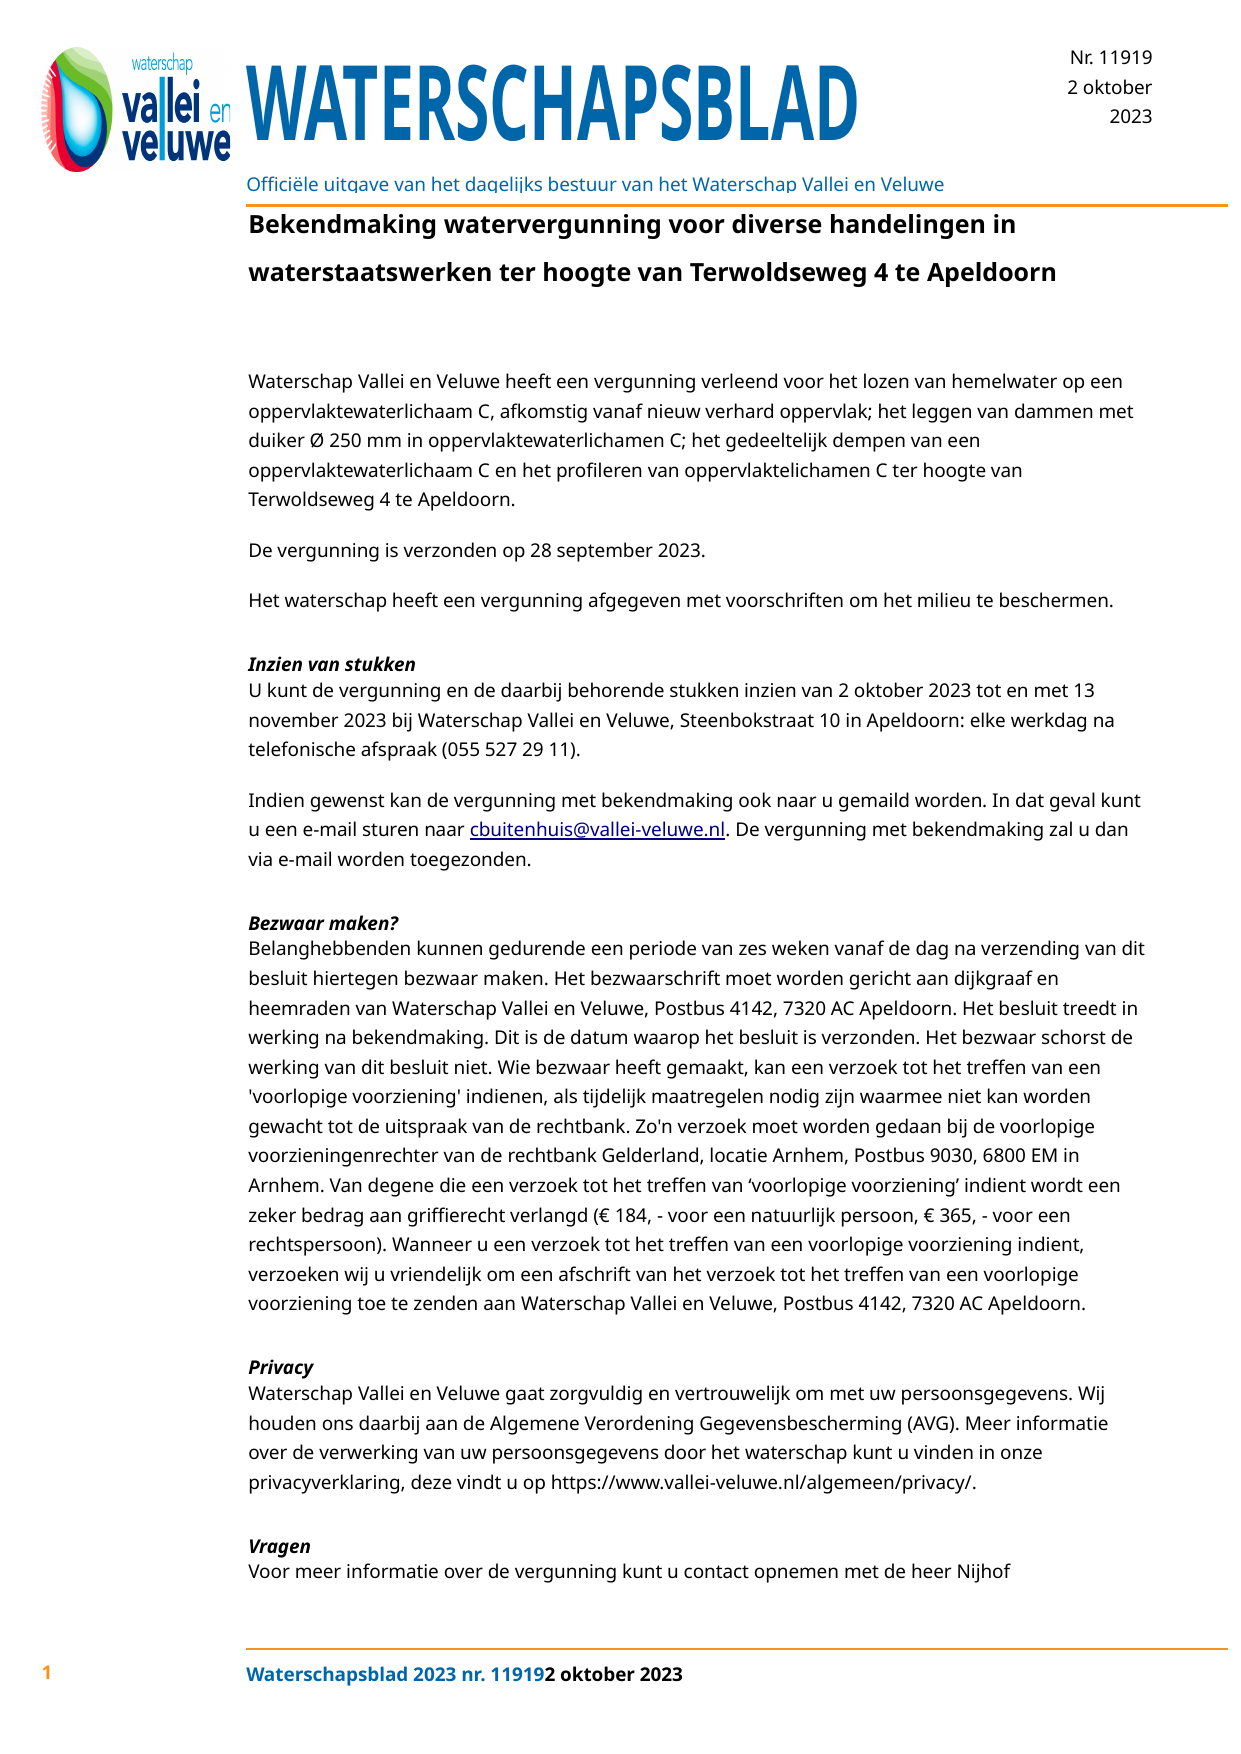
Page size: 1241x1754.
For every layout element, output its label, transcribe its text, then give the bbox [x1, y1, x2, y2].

text Bezwaar maken? [248, 910, 1152, 936]
text Waterschap Vallei en Veluwe gaat zorgvuldig en vertrouwelijk om met uw persoonsgegevens. Wij houden ons daarbij aan de Algemene Verordening Gegevensbescherming (AVG). Meer informatie over de verwerking van uw persoonsgegevens door het waterschap kunt u vinden in onze privacyverklaring, deze vindt u op https://www.vallei-veluwe.nl/algemeen/privacy/. [248, 1380, 1152, 1495]
text Indien gewenst kan de vergunning met bekendmaking ook naar u gemaild worden. In dat geval kunt u een e-mail sturen naar cbuitenhuis@vallei-veluwe.nl. De vergunning met bekendmaking zal u dan via e-mail worden toegezonden. [248, 787, 1152, 872]
text Belanghebbenden kunnen gedurende een periode van zes weken vanaf de dag na verzending van dit besluit hiertegen bezwaar maken. Het bezwaarschrift moet worden gericht aan dijkgraaf en heemraden van Waterschap Vallei en Veluwe, Postbus 4142, 7320 AC Apeldoorn. Het besluit treedt in werking na bekendmaking. Dit is de datum waarop het besluit is verzonden. Het bezwaar schorst de werking van dit besluit niet. Wie bezwaar heeft gemaakt, kan een verzoek tot het treffen van een 'voorlopige voorziening' indienen, als tijdelijk maatregelen nodig zijn waarmee niet kan worden gewacht tot de uitspraak van de rechtbank. Zo'n verzoek moet worden gedaan bij de voorlopige voorzieningenrechter van de rechtbank Gelderland, locatie Arnhem, Postbus 9030, 6800 EM in Arnhem. Van degene die een verzoek tot het treffen van ‘voorlopige voorziening’ indient wordt een zeker bedrag aan griffierecht verlangd (€ 184, - voor een natuurlijk persoon, € 365, - voor een rechtspersoon). Wanneer u een verzoek tot het treffen van een voorlopige voorziening indient, verzoeken wij u vriendelijk om een afschrift van het verzoek tot het treffen van een voorlopige voorziening toe te zenden aan Waterschap Vallei en Veluwe, Postbus 4142, 7320 AC Apeldoorn. [248, 936, 1152, 1316]
text De vergunning is verzonden op 28 september 2023. [248, 537, 1152, 563]
picture [41, 47, 231, 172]
text Bekendmaking watervergunning voor diverse handelingen in waterstaatswerken ter hoogte van Terwoldseweg 4 te Apeldoorn [248, 207, 1152, 288]
text U kunt de vergunning en de daarbij behorende stukken inzien van 2 oktober 2023 tot en met 13 november 2023 bij Waterschap Vallei en Veluwe, Steenbokstraat 10 in Apeldoorn: elke werkdag na telefonische afspraak (055 527 29 11). [248, 677, 1152, 762]
text Privacy [248, 1354, 1152, 1380]
text Inzien van stukken [248, 651, 1152, 677]
text Waterschap Vallei en Veluwe heeft een vergunning verleend voor het lozen van hemelwater op een oppervlaktewaterlichaam C, afkomstig vanaf nieuw verhard oppervlak; het leggen van dammen met duiker Ø 250 mm in oppervlaktewaterlichamen C; het gedeeltelijk dempen van een oppervlaktewaterlichaam C en het profileren van oppervlaktelichamen C ter hoogte van Terwoldseweg 4 te Apeldoorn. [248, 368, 1152, 512]
text Vragen [248, 1533, 1152, 1559]
text Voor meer informatie over de vergunning kunt u contact opnemen met de heer Nijhof [248, 1559, 1152, 1584]
text Het waterschap heeft een vergunning afgegeven met voorschriften om het milieu te beschermen. [248, 587, 1152, 613]
